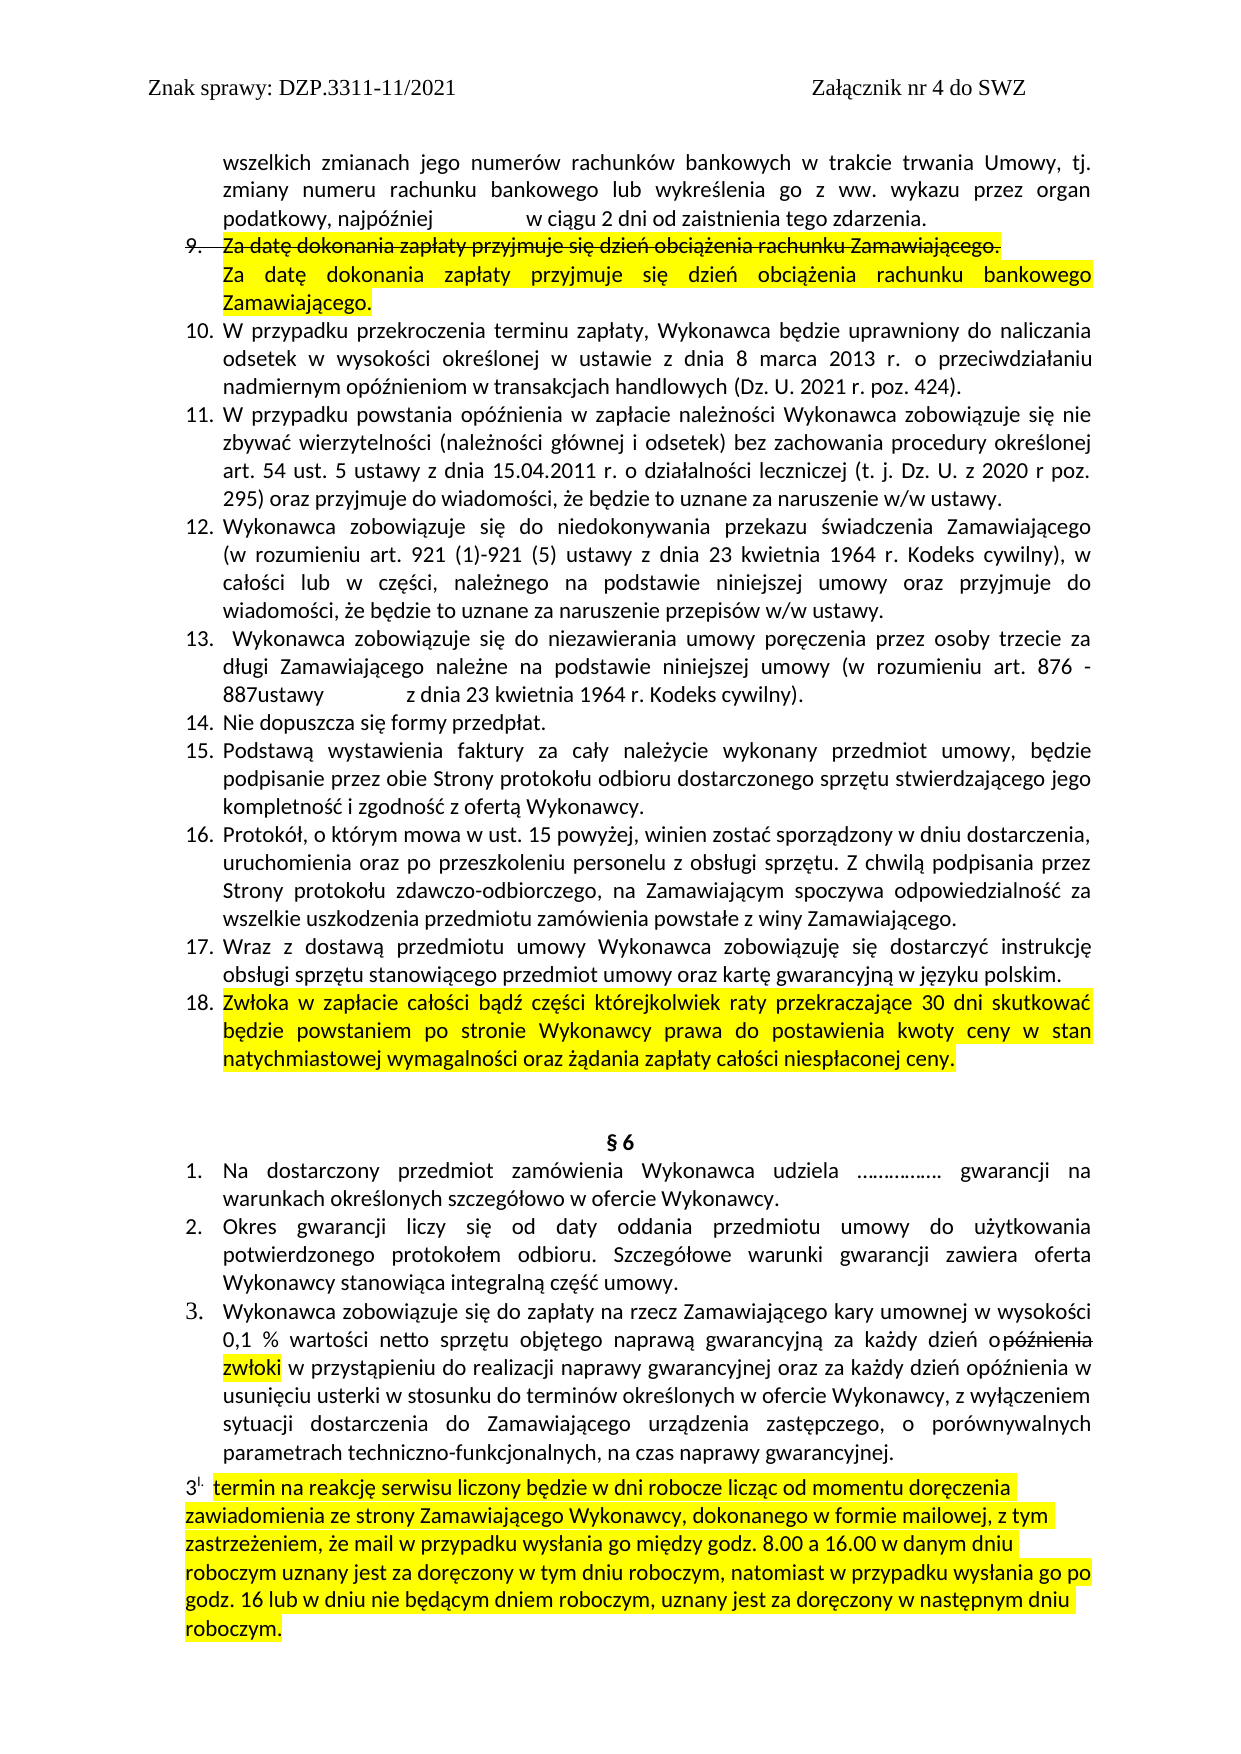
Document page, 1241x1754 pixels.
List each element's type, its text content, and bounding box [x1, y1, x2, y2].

list Wykonawca zobowiązuje się do zapłaty na rzecz Zamawiającego kary umownej w wysokości 0,1 % wartości netto sprzętu objętego naprawą gwarancyjną za każdy dzień opóźnienia zwłoki w przystąpieniu do realizacji naprawy gwarancyjnej oraz za każdy dzień opóźnienia w usunięciu usterki w stosunku do terminów określonych w ofercie Wykonawcy, z wyłączeniem sytuacji dostarczenia do Zamawiającego urządzenia zastępczego, o porównywalnych parametrach techniczno-funkcjonalnych, na czas naprawy gwarancyjnej. [185, 1296, 1093, 1466]
list W przypadku przekroczenia terminu zapłaty, Wykonawca będzie uprawniony do naliczania odsetek w wysokości określonej w ustawie z dnia 8 marca 2013 r. o przeciwdziałaniu nadmiernym opóźnieniom w transakcjach handlowych (Dz. U. 2021 r. poz. 424). [185, 316, 1093, 400]
list Wykonawca zobowiązuje się do niedokonywania przekazu świadczenia Zamawiającego (w rozumieniu art. 921 (1)-921 (5) ustawy z dnia 23 kwietnia 1964 r. Kodeks cywilny), w całości lub w części, należnego na podstawie niniejszej umowy oraz przyjmuje do wiadomości, że będzie to uznane za naruszenie przepisów w/w ustawy. [185, 512, 1093, 624]
list Okres gwarancji liczy się od daty oddania przedmiotu umowy do użytkowania potwierdzonego protokołem odbioru. Szczegółowe warunki gwarancji zawiera oferta Wykonawcy stanowiąca integralną część umowy. [185, 1212, 1093, 1296]
list Zwłoka w zapłacie całości bądź części którejkolwiek raty przekraczające 30 dni skutkować będzie powstaniem po stronie Wykonawcy prawa do postawienia kwoty ceny w stan natychmiastowej wymagalności oraz żądania zapłaty całości niespłaconej ceny. [185, 988, 1093, 1072]
list Za datę dokonania zapłaty przyjmuje się dzień obciążenia rachunku bankowego Zamawiającego. [223, 260, 1093, 316]
list wszelkich zmianach jego numerów rachunków bankowych w trakcie trwania Umowy, tj. zmiany numeru rachunku bankowego lub wykreślenia go z ww. wykazu przez organ podatkowy, najpóźniej w ciągu 2 dni od zaistnienia tego zdarzenia. [185, 148, 1093, 232]
list W przypadku powstania opóźnienia w zapłacie należności Wykonawca zobowiązuje się nie zbywać wierzytelności (należności głównej i odsetek) bez zachowania procedury określonej art. 54 ust. 5 ustawy z dnia 15.04.2011 r. o działalności leczniczej (t. j. Dz. U. z 2020 r poz. 295) oraz przyjmuje do wiadomości, że będzie to uznane za naruszenie w/w ustawy. [185, 400, 1093, 512]
list Za datę dokonania zapłaty przyjmuje się dzień obciążenia rachunku Zamawiającego. [185, 232, 1093, 260]
text 3I. termin na reakcję serwisu liczony będzie w dni robocze licząc od momentu doręczenia zawiadomienia ze strony Zamawiającego Wykonawcy, dokonanego w formie mailowej, z tym zastrzeżeniem, że mail w przypadku wysłania go między godz. 8.00 a 16.00 w danym dniu roboczym uznany jest za doręczony w tym dniu roboczym, natomiast w przypadku wysłania go po godz. 16 lub w dniu nie będącym dniem roboczym, uznany jest za doręczony w następnym dniu roboczym. [185, 1466, 1093, 1642]
list Protokół, o którym mowa w ust. 15 powyżej, winien zostać sporządzony w dniu dostarczenia, uruchomienia oraz po przeszkoleniu personelu z obsługi sprzętu. Z chwilą podpisania przez Strony protokołu zdawczo-odbiorczego, na Zamawiającym spoczywa odpowiedzialność za wszelkie uszkodzenia przedmiotu zamówienia powstałe z winy Zamawiającego. [185, 820, 1093, 932]
list Wraz z dostawą przedmiotu umowy Wykonawca zobowiązuję się dostarczyć instrukcję obsługi sprzętu stanowiącego przedmiot umowy oraz kartę gwarancyjną w języku polskim. [185, 932, 1093, 988]
list Na dostarczony przedmiot zamówienia Wykonawca udziela ……………. gwarancji na warunkach określonych szczegółowo w ofercie Wykonawcy. [185, 1156, 1093, 1212]
list Nie dopuszcza się formy przedpłat. [185, 708, 1093, 736]
list Podstawą wystawienia faktury za cały należycie wykonany przedmiot umowy, będzie podpisanie przez obie Strony protokołu odbioru dostarczonego sprzętu stwierdzającego jego kompletność i zgodność z ofertą Wykonawcy. [185, 736, 1093, 820]
text § 6 [148, 1128, 1093, 1156]
list Wykonawca zobowiązuje się do niezawierania umowy poręczenia przez osoby trzecie za długi Zamawiającego należne na podstawie niniejszej umowy (w rozumieniu art. 876 - 887ustawy z dnia 23 kwietnia 1964 r. Kodeks cywilny). [185, 624, 1093, 708]
